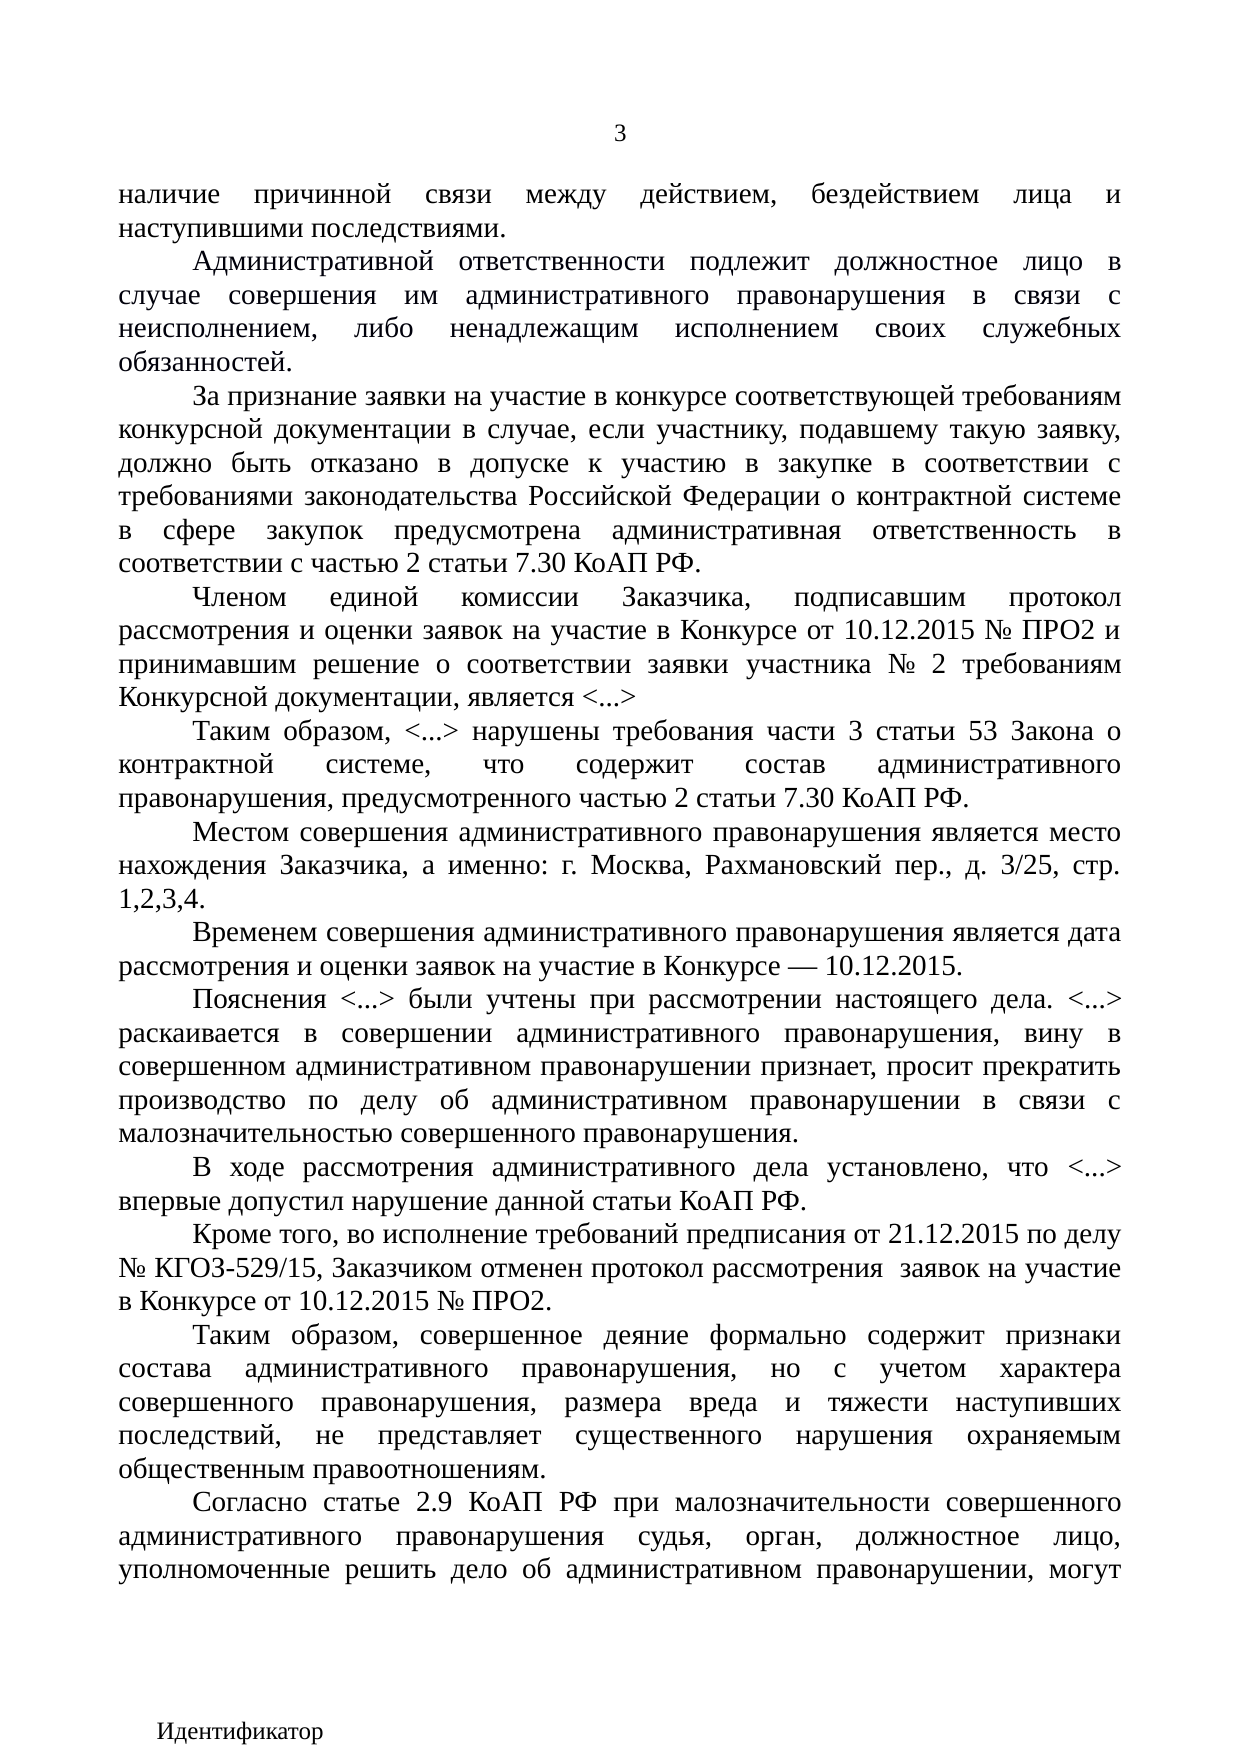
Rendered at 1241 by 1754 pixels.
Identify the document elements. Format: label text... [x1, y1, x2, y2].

text Кроме того, во исполнение требований предписания от 21.12.2015 по делу № КГОЗ-529/15, Заказчиком отменен протокол рассмотрения заявок на участие в Конкурсе от 10.12.2015 № ПРО2. [118, 1216, 1122, 1317]
text Местом совершения административного правонарушения является место нахождения Заказчика, а именно: г. Москва, Рахмановский пер., д. 3/25, стр. 1,2,3,4. [118, 814, 1122, 914]
text Таким образом, совершенное деяние формально содержит признаки состава административного правонарушения, но с учетом характера совершенного правонарушения, размера вреда и тяжести наступивших последствий, не представляет существенного нарушения охраняемым общественным правоотношениям. [118, 1317, 1122, 1484]
text наличие причинной связи между действием, бездействием лица и наступившими последствиями. [118, 176, 1122, 243]
text За признание заявки на участие в конкурсе соответствующей требованиям конкурсной документации в случае, если участнику, подавшему такую заявку, должно быть отказано в допуске к участию в закупке в соответствии с требованиями законодательства Российской Федерации о контрактной системе в сфере закупок предусмотрена административная ответственность в соответствии с частью 2 статьи 7.30 КоАП РФ. [118, 378, 1122, 579]
text Административной ответственности подлежит должностное лицо в случае совершения им административного правонарушения в связи с неисполнением, либо ненадлежащим исполнением своих служебных обязанностей. [118, 243, 1122, 378]
text Временем совершения административного правонарушения является дата рассмотрения и оценки заявок на участие в Конкурсе — 10.12.2015. [118, 914, 1122, 981]
text В ходе рассмотрения административного дела установлено, что <...> впервые допустил нарушение данной статьи КоАП РФ. [118, 1149, 1122, 1216]
text Пояснения <...> были учтены при рассмотрении настоящего дела. <...> раскаивается в совершении административного правонарушения, вину в совершенном административном правонарушении признает, просит прекратить производство по делу об административном правонарушении в связи с малозначительностью совершенного правонарушения. [118, 981, 1122, 1149]
text Членом единой комиссии Заказчика, подписавшим протокол рассмотрения и оценки заявок на участие в Конкурсе от 10.12.2015 № ПРО2 и принимавшим решение о соответствии заявки участника № 2 требованиям Конкурсной документации, является <...> [118, 579, 1122, 713]
text Таким образом, <...> нарушены требования части 3 статьи 53 Закона о контрактной системе, что содержит состав административного правонарушения, предусмотренного частью 2 статьи 7.30 КоАП РФ. [118, 713, 1122, 814]
text Согласно статье 2.9 КоАП РФ при малозначительности совершенного административного правонарушения судья, орган, должностное лицо, уполномоченные решить дело об административном правонарушении, могут [118, 1484, 1122, 1585]
